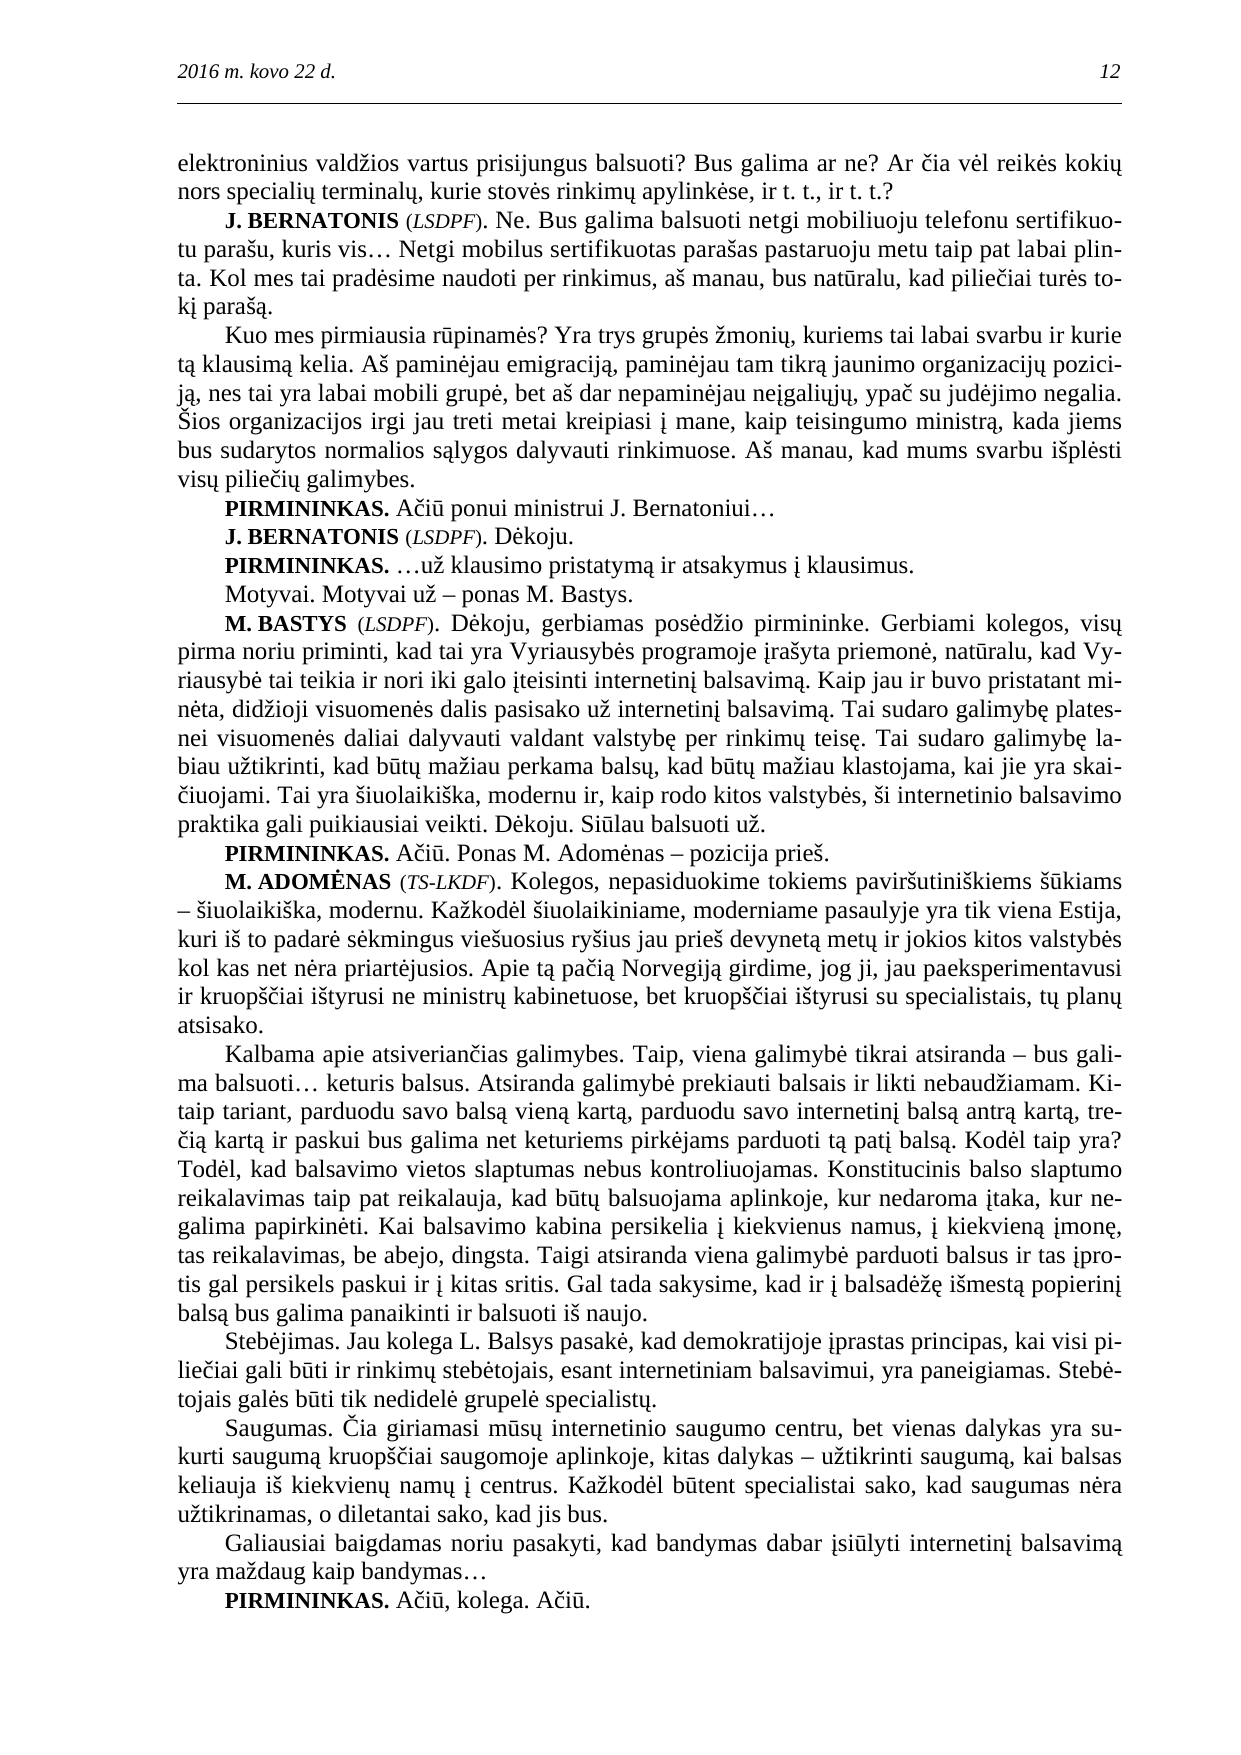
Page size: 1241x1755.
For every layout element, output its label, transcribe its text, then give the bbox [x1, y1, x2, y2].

text Sau­gu­mas. Čia gi­ria­ma­si mū­sų in­ter­ne­ti­nio sau­gu­mo cen­tru, bet vie­nas da­ly­kas yra su­kur­ti sau­gu­mą kruopš­čiai sau­go­mo­je ap­lin­ko­je, ki­tas da­ly­kas – už­tik­rin­ti sau­gu­mą, kai bal­sas ke­liau­ja iš kiek­vie­nų na­mų į cen­trus. Kaž­ko­dėl bū­tent spe­cia­lis­tai sa­ko, kad sau­gu­mas nė­ra už­tik­ri­na­mas, o di­le­tan­tai sa­ko, kad jis bus. [177, 1413, 1122, 1528]
text Kal­ba­ma apie at­si­verian­čias ga­li­my­bes. Taip, vie­na ga­li­my­bė tik­rai at­si­ran­da – bus ga­li­ma bal­suo­ti… ke­tu­ris bal­sus. At­si­ran­da ga­li­my­bė pre­kiau­ti bal­sais ir lik­ti ne­bau­džia­mam. Ki­taip ta­riant, par­duo­du sa­vo bal­są vie­ną kar­tą, par­duo­du sa­vo in­ter­ne­ti­nį bal­są an­trą kar­tą, tre­čią kar­tą ir pas­kui bus ga­li­ma net ke­tu­riems pir­kė­jams par­duo­ti tą pa­tį bal­są. Ko­dėl taip yra? To­dėl, kad bal­sa­vi­mo vie­tos slap­tu­mas ne­bus kon­tro­liuo­ja­mas. Kon­sti­tu­ci­nis bal­so slap­tu­mo rei­ka­la­vi­mas taip pat rei­ka­lau­ja, kad bū­tų bal­suo­ja­ma ap­lin­ko­je, kur ne­da­ro­ma įta­ka, kur ne­ga­li­ma pa­pir­ki­nė­ti. Kai bal­sa­vi­mo ka­bi­na per­si­ke­lia į kiek­vie­nus na­mus, į kiek­vie­ną įmo­nę, tas rei­ka­la­vi­mas, be abe­jo, dings­ta. Tai­gi at­si­ran­da vie­na ga­li­my­bė par­duo­ti bal­sus ir tas įpro­tis gal per­si­kels pas­kui ir į ki­tas sri­tis. Gal ta­da sa­ky­si­me, kad ir į bal­sa­dė­žę iš­mes­tą po­pie­ri­nį bal­są bus ga­li­ma pa­nai­kin­ti ir bal­suo­ti iš nau­jo. [177, 1039, 1122, 1326]
text Kuo mes pir­miau­sia rū­pi­na­mės? Yra trys gru­pės žmo­nių, ku­riems tai la­bai svar­bu ir ku­rie tą klau­si­mą ke­lia. Aš pa­mi­nė­jau emig­ra­ci­ją, pa­mi­nė­jau tam tik­rą jau­ni­mo or­ga­ni­za­ci­jų po­zi­ci­ją, nes tai yra la­bai mo­bi­li gru­pė, bet aš dar ne­pa­mi­nė­jau ne­įga­lių­jų, ypač su ju­dė­ji­mo ne­ga­lia. Šios or­ga­ni­za­ci­jos ir­gi jau tre­ti me­tai krei­pia­si į ma­ne, kaip tei­sin­gu­mo mi­nist­rą, ka­da jiems bus su­da­ry­tos nor­ma­lios są­ly­gos da­ly­vau­ti rin­ki­muo­se. Aš ma­nau, kad mums svar­bu iš­plės­ti vi­sų pi­lie­čių ga­li­my­bes. [177, 320, 1122, 493]
text PIRMININKAS. Ačiū po­nui mi­nist­rui J. Ber­na­to­niui… [177, 493, 1122, 521]
text Ste­bė­ji­mas. Jau ko­le­ga L. Bal­sys pa­sa­kė, kad de­mo­kra­tijoje įpras­tas prin­ci­pas, kai vi­si pi­lie­čiai ga­li bū­ti ir rin­ki­mų ste­bė­to­jais, esant in­ter­ne­ti­niam bal­sa­vi­mui, yra pa­nei­gia­mas. Ste­bė­to­jais ga­lės bū­ti tik ne­di­de­lė gru­pe­lė spe­cia­lis­tų. [177, 1326, 1122, 1413]
text elek­tro­ni­nius val­džios var­tus pri­si­jun­gus bal­suo­ti? Bus ga­li­ma ar ne? Ar čia vėl rei­kės ko­kių nors spe­cia­lių ter­mi­na­lų, ku­rie sto­vės rin­ki­mų apy­lin­kė­se, ir t. t., ir t. t.? [177, 148, 1122, 205]
text Mo­ty­vai. Mo­ty­vai už – po­nas M. Bas­tys. [177, 579, 1122, 608]
text J. BERNATONIS (LSDPF). Dė­ko­ju. [177, 521, 1122, 550]
text J. BERNATONIS (LSDPF). Ne. Bus ga­li­ma bal­suo­ti net­gi mo­bi­liuo­ju te­le­fo­nu ser­ti­fi­kuo­tu pa­ra­šu, ku­ris vis… Net­gi mo­bi­lus ser­ti­fi­kuo­tas pa­ra­šas pas­ta­ruo­ju me­tu taip pat la­bai plin­ta. Kol mes tai pra­dė­si­me nau­do­ti per rin­ki­mus, aš ma­nau, bus na­tū­ra­lu, kad pi­lie­čiai tu­rės to­kį pa­ra­šą. [177, 205, 1122, 320]
text PIRMININKAS. Ačiū, ko­le­ga. Ačiū. [177, 1585, 1122, 1614]
text M. BASTYS (LSDPF). Dė­ko­ju, ger­bia­mas po­sė­džio pir­mi­nin­ke. Ger­bia­mi ko­le­gos, vi­sų pir­ma no­riu pri­min­ti, kad tai yra Vy­riau­sy­bės pro­gra­mo­je įra­šy­ta prie­mo­nė, na­tū­ra­lu, kad Vy­riau­sy­bė tai tei­kia ir no­ri iki ga­lo įtei­sin­ti in­ter­ne­ti­nį bal­sa­vi­mą. Kaip jau ir bu­vo pri­sta­tant mi­nė­ta, di­džio­ji vi­suo­me­nės da­lis pa­si­sa­ko už in­ter­ne­ti­nį bal­sa­vi­mą. Tai su­da­ro ga­li­my­bę pla­tes­nei vi­suo­me­nės da­liai da­ly­vau­ti val­dant vals­ty­bę per rin­ki­mų tei­sę. Tai su­da­ro ga­li­my­bę la­biau už­tik­rin­ti, kad bū­tų ma­žiau per­ka­ma bal­sų, kad bū­tų ma­žiau klas­to­ja­ma, kai jie yra skai­čiuo­ja­mi. Tai yra šiuo­lai­kiš­ka, mo­der­nu ir, kaip ro­do ki­tos vals­ty­bės, ši in­ter­ne­ti­nio bal­sa­vi­mo prak­ti­ka ga­li pui­kiau­siai veik­ti. Dė­ko­ju. Siū­lau bal­suo­ti už. [177, 608, 1122, 838]
text Ga­liau­siai baig­da­mas no­riu pa­sa­ky­ti, kad ban­dy­mas da­bar įsi­ūly­ti in­ter­ne­ti­nį bal­sa­vi­mą yra maž­daug kaip ban­dy­mas… [177, 1528, 1122, 1585]
text PIRMININKAS. …už klau­si­mo pri­sta­ty­mą ir at­sa­ky­mus į klau­si­mus. [177, 550, 1122, 579]
text PIRMININKAS. Ačiū. Po­nas M. Ado­mė­nas – po­zi­ci­ja prieš. [177, 838, 1122, 866]
text M. ADOMĖNAS (TS-LKDF). Ko­le­gos, ne­pa­si­duo­ki­me to­kiems pa­vir­šu­ti­niš­kiems šū­kiams – šiuo­lai­kiš­ka, mo­der­nu. Kaž­ko­dėl šiuo­lai­ki­nia­me, mo­der­nia­me pa­sau­ly­je yra tik vie­na Es­ti­ja, ku­ri iš to pa­da­rė sėk­min­gus vie­šuo­sius ry­šius jau prieš de­vy­ne­tą me­tų ir jo­kios ki­tos vals­ty­bės kol kas net nė­ra pri­ar­tė­ju­sios. Apie tą pa­čią Nor­ve­gi­ją gir­di­me, jog ji, jau pa­eks­pe­ri­men­ta­vu­si ir kruopš­čiai iš­ty­ru­si ne mi­nist­rų ka­bi­ne­tuo­se, bet kruopš­čiai iš­ty­ru­si su spe­cia­lis­tais, tų pla­nų at­si­sa­ko. [177, 866, 1122, 1039]
